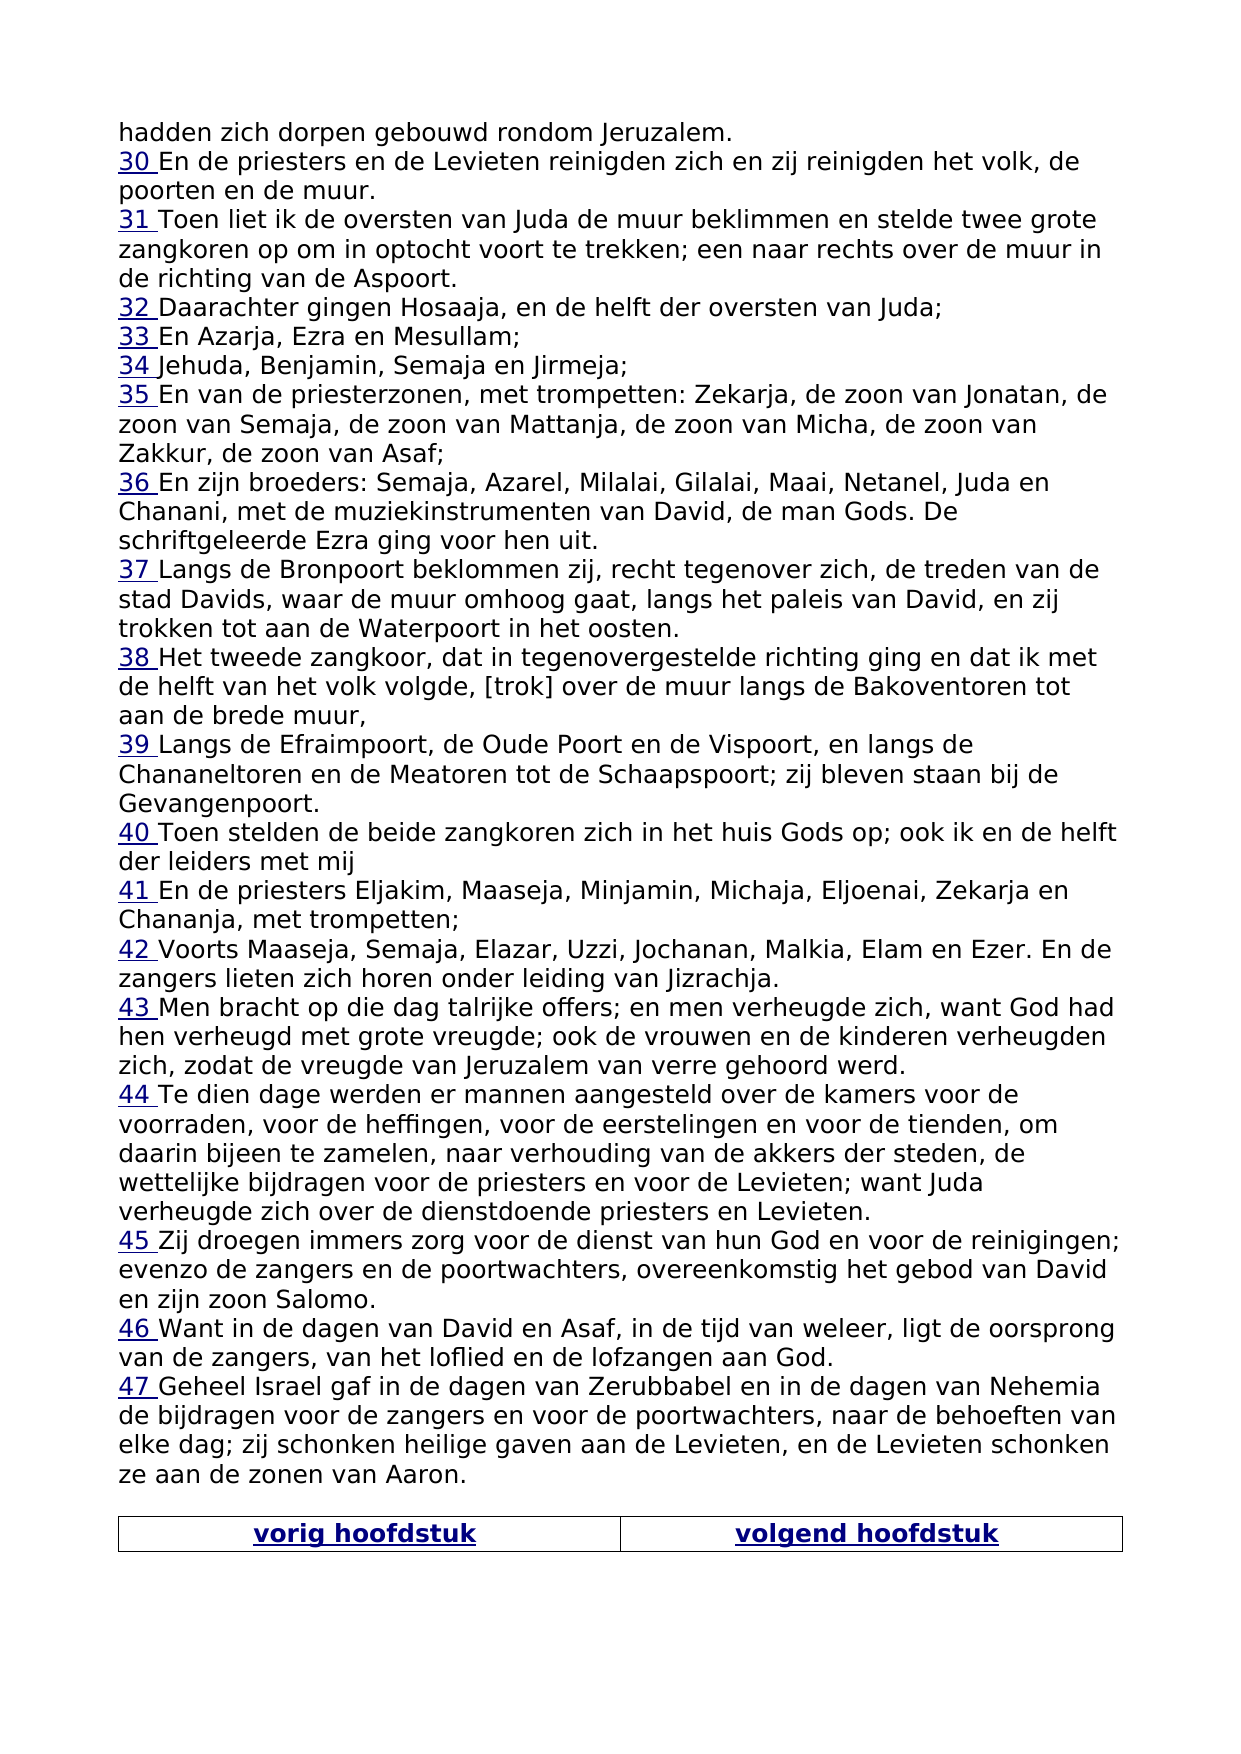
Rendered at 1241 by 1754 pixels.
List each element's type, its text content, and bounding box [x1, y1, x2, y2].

table_header vorig hoofdstuk [119, 1517, 620, 1551]
table_header volgend hoofdstuk [621, 1517, 1122, 1551]
text hadden zich dorpen gebouwd rondom Jeruzalem. 30 En de priesters en de Levieten reinigden zich en zij reinigden het volk, de poorten en de muur. 31 Toen liet ik de oversten van Juda de muur beklimmen en stelde twee grote zangkoren op om in optocht voort te trekken; een naar rechts over de muur in de richting van de Aspoort. 32 Daarachter gingen Hosaaja, en de helft der oversten van Juda; 33 En Azarja, Ezra en Mesullam; 34 Jehuda, Benjamin, Semaja en Jirmeja; 35 En van de priesterzonen, met trompetten: Zekarja, de zoon van Jonatan, de zoon van Semaja, de zoon van Mattanja, de zoon van Micha, de zoon van Zakkur, de zoon van Asaf; 36 En zijn broeders: Semaja, Azarel, Milalai, Gilalai, Maai, Netanel, Juda en Chanani, met de muziekinstrumenten van David, de man Gods. De schriftgeleerde Ezra ging voor hen uit. 37 Langs de Bronpoort beklommen zij, recht tegenover zich, de treden van de stad Davids, waar de muur omhoog gaat, langs het paleis van David, en zij trokken tot aan de Waterpoort in het oosten. 38 Het tweede zangkoor, dat in tegenovergestelde richting ging en dat ik met de helft van het volk volgde, [trok] over de muur langs de Bakoventoren tot aan de brede muur, 39 Langs de Efraimpoort, de Oude Poort en de Vispoort, en langs de Chananeltoren en de Meatoren tot de Schaapspoort; zij bleven staan bij de Gevangenpoort. 40 Toen stelden de beide zangkoren zich in het huis Gods op; ook ik en de helft der leiders met mij 41 En de priesters Eljakim, Maaseja, Minjamin, Michaja, Eljoenai, Zekarja en Chananja, met trompetten; 42 Voorts Maaseja, Semaja, Elazar, Uzzi, Jochanan, Malkia, Elam en Ezer. En de zangers lieten zich horen onder leiding van Jizrachja. 43 Men bracht op die dag talrijke offers; en men verheugde zich, want God had hen verheugd met grote vreugde; ook de vrouwen en de kinderen verheugden zich, zodat de vreugde van Jeruzalem van verre gehoord werd. 44 Te dien dage werden er mannen aangesteld over de kamers voor de voorraden, voor de heffingen, voor de eerstelingen en voor de tienden, om daarin bijeen te zamelen, naar verhouding van de akkers der steden, de wettelijke bijdragen voor de priesters en voor de Levieten; want Juda verheugde zich over de dienstdoende priesters en Levieten. 45 Zij droegen immers zorg voor de dienst van hun God en voor de reinigingen; evenzo de zangers en de poortwachters, overeenkomstig het gebod van David en zijn zoon Salomo. 46 Want in de dagen van David en Asaf, in de tijd van weleer, ligt de oorsprong van de zangers, van het loflied en de lofzangen aan God. 47 Geheel Israel gaf in de dagen van Zerubbabel en in de dagen van Nehemia de bijdragen voor de zangers en voor de poortwachters, naar de behoeften van elke dag; zij schonken heilige gaven aan de Levieten, en de Levieten schonken ze aan de zonen van Aaron. [118, 118, 1122, 1489]
